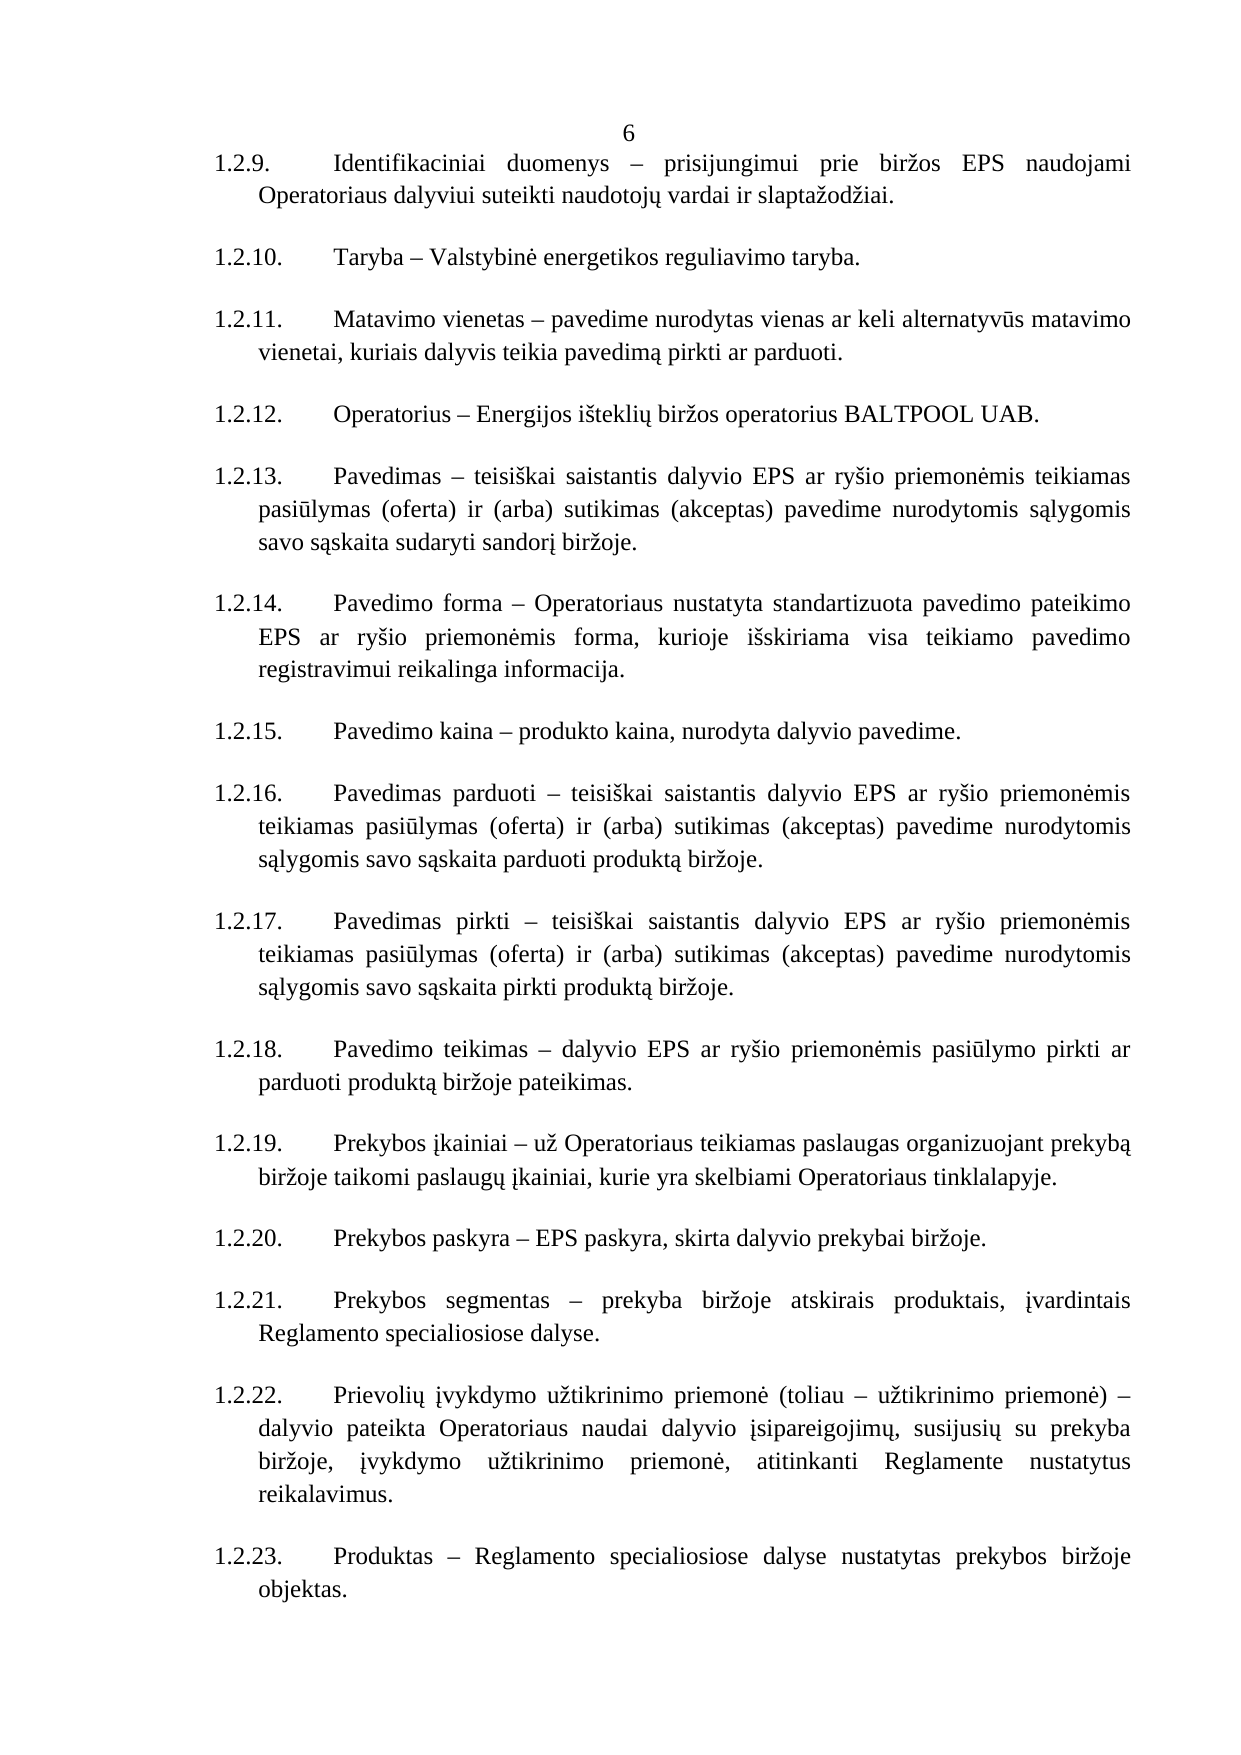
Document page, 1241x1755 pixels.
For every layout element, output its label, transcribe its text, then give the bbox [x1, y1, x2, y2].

text 1.2.12. Operatorius – Energijos išteklių biržos operatorius BALTPOOL UAB. [214, 399, 1132, 428]
text 1.2.14. Pavedimo forma – Operatoriaus nustatyta standartizuota pavedimo pateikimo EPS ar ryšio priemonėmis forma, kurioje išskiriama visa teikiamo pavedimo registravimui reikalinga informacija. [214, 588, 1132, 683]
text 1.2.9. Identifikaciniai duomenys – prisijungimui prie biržos EPS naudojami Operatoriaus dalyviui suteikti naudotojų vardai ir slaptažodžiai. [214, 148, 1132, 209]
text 1.2.21. Prekybos segmentas – prekyba biržoje atskirais produktais, įvardintais Reglamento specialiosiose dalyse. [214, 1285, 1132, 1347]
text 1.2.13. Pavedimas – teisiškai saistantis dalyvio EPS ar ryšio priemonėmis teikiamas pasiūlymas (oferta) ir (arba) sutikimas (akceptas) pavedime nurodytomis sąlygomis savo sąskaita sudaryti sandorį biržoje. [214, 461, 1132, 556]
text 1.2.10. Taryba – Valstybinė energetikos reguliavimo taryba. [214, 242, 1132, 271]
text 1.2.18. Pavedimo teikimas – dalyvio EPS ar ryšio priemonėmis pasiūlymo pirkti ar parduoti produktą biržoje pateikimas. [214, 1034, 1132, 1096]
text 1.2.15. Pavedimo kaina – produkto kaina, nurodyta dalyvio pavedime. [214, 716, 1132, 745]
text 1.2.19. Prekybos įkainiai – už Operatoriaus teikiamas paslaugas organizuojant prekybą biržoje taikomi paslaugų įkainiai, kurie yra skelbiami Operatoriaus tinklalapyje. [214, 1128, 1132, 1190]
text 1.2.16. Pavedimas parduoti – teisiškai saistantis dalyvio EPS ar ryšio priemonėmis teikiamas pasiūlymas (oferta) ir (arba) sutikimas (akceptas) pavedime nurodytomis sąlygomis savo sąskaita parduoti produktą biržoje. [214, 778, 1132, 873]
text 1.2.22. Prievolių įvykdymo užtikrinimo priemonė (toliau – užtikrinimo priemonė) – dalyvio pateikta Operatoriaus naudai dalyvio įsipareigojimų, susijusių su prekyba biržoje, įvykdymo užtikrinimo priemonė, atitinkanti Reglamente nustatytus reikalavimus. [214, 1380, 1132, 1508]
text 1.2.11. Matavimo vienetas – pavedime nurodytas vienas ar keli alternatyvūs matavimo vienetai, kuriais dalyvis teikia pavedimą pirkti ar parduoti. [214, 304, 1132, 366]
text 1.2.23. Produktas – Reglamento specialiosiose dalyse nustatytas prekybos biržoje objektas. [214, 1541, 1132, 1602]
text 1.2.17. Pavedimas pirkti – teisiškai saistantis dalyvio EPS ar ryšio priemonėmis teikiamas pasiūlymas (oferta) ir (arba) sutikimas (akceptas) pavedime nurodytomis sąlygomis savo sąskaita pirkti produktą biržoje. [214, 906, 1132, 1001]
text 1.2.20. Prekybos paskyra – EPS paskyra, skirta dalyvio prekybai biržoje. [214, 1223, 1132, 1252]
